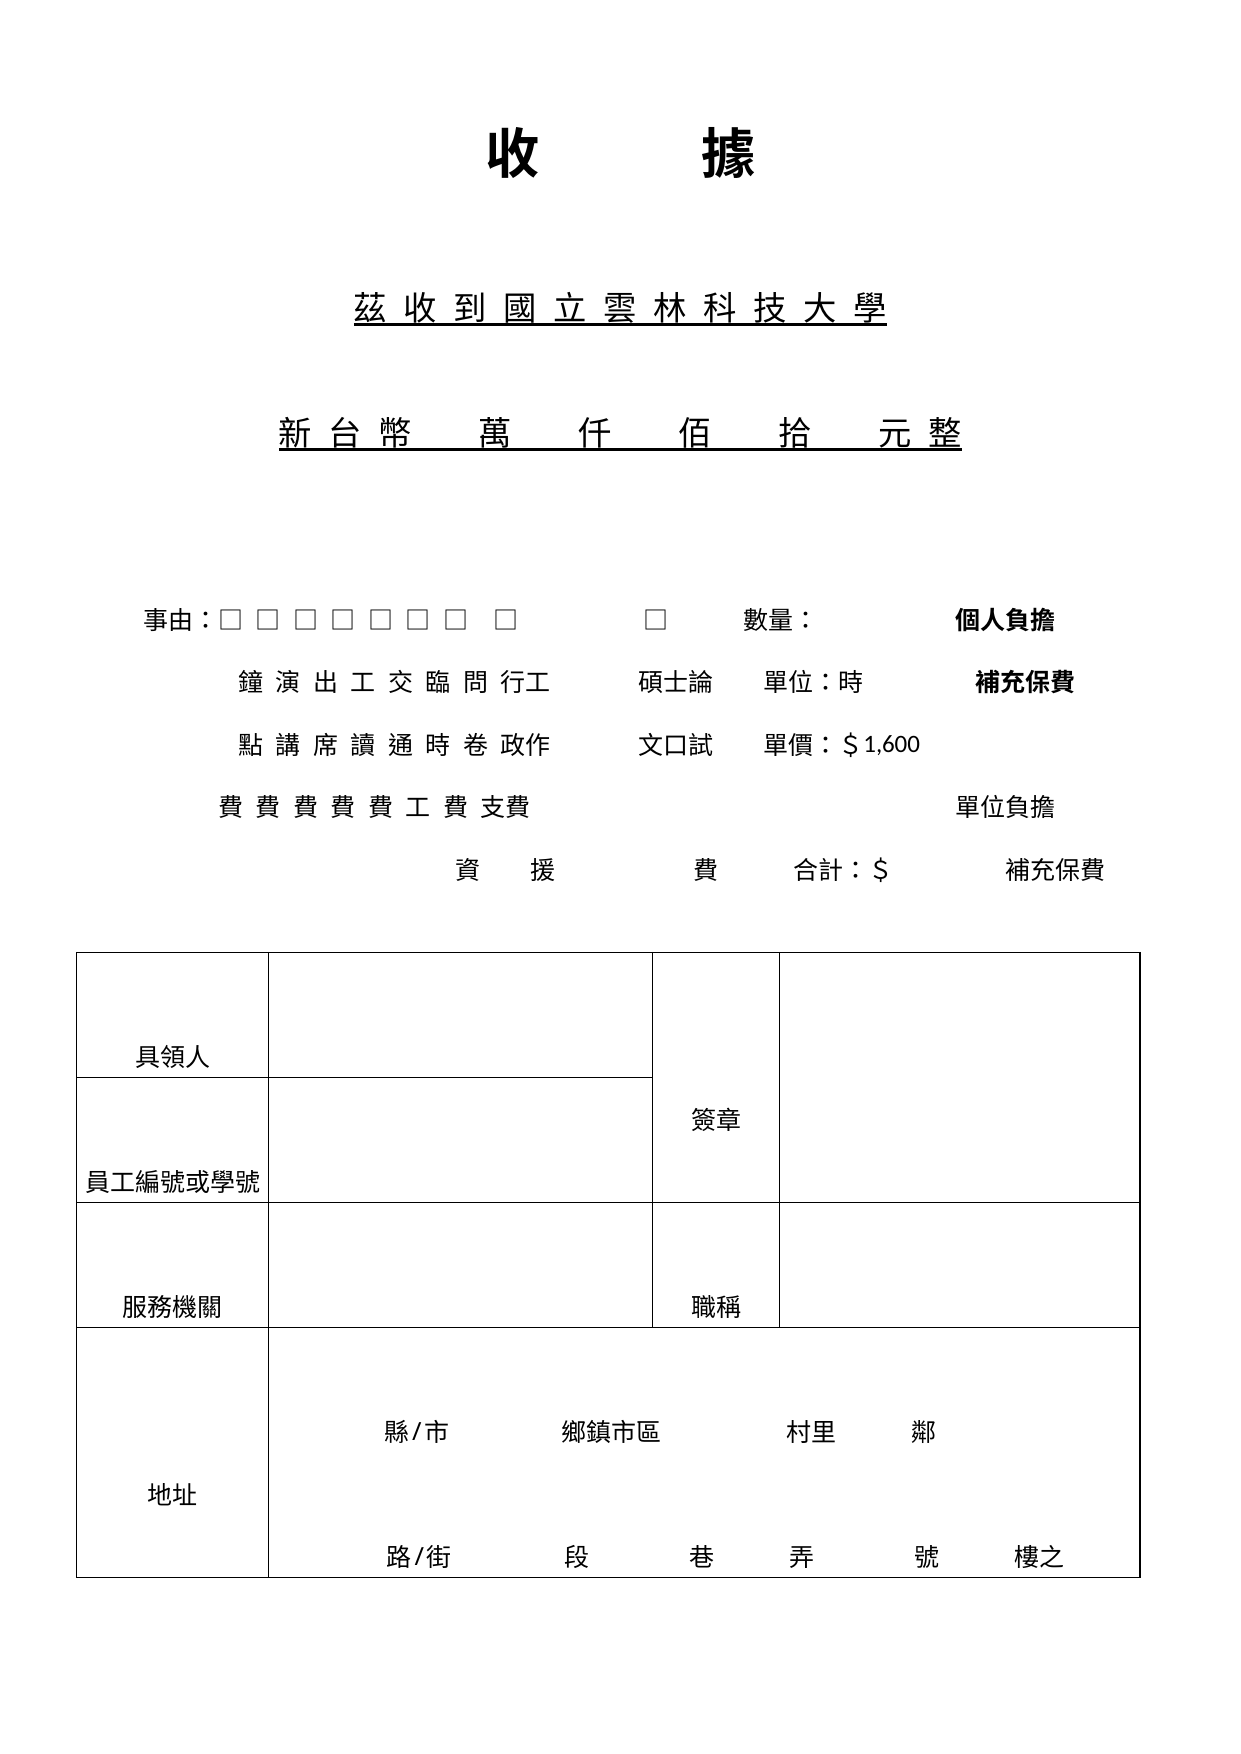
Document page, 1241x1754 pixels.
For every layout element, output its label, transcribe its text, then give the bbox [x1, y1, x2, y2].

table_header 簽章 [653, 953, 779, 1202]
text 鐘 演 出 工 交 臨 問 行工 碩士論 單位：時 補充保費 [118, 639, 1122, 702]
table_cell 員工編號或學號 [77, 1078, 268, 1202]
table_header [780, 953, 1139, 1202]
table_cell [780, 1203, 1139, 1327]
table_cell 服務機關 [77, 1203, 268, 1327]
table_cell 縣/市 鄉鎮市區 村里 鄰 路/街 段 巷 弄 號 樓之 [269, 1328, 1139, 1577]
table_header [269, 953, 652, 1077]
text 資 援 費 合計：＄ 補充保費 [156, 827, 1122, 889]
table_header 具領人 [77, 953, 268, 1077]
text 點 講 席 讀 通 時 卷 政作 文口試 單價：＄1,600 [118, 702, 1122, 764]
table_cell 職稱 [653, 1203, 779, 1327]
text 收 據 [118, 77, 1122, 202]
text 新 台 幣 萬 仟 佰 拾 元 整 [118, 389, 1122, 452]
table_cell [269, 1203, 652, 1327]
text 費 費 費 費 費 工 費 支費 單位負擔 [118, 764, 1122, 827]
table_cell [269, 1078, 652, 1202]
text 事由：□ □ □ □ □ □ □ □ □ 數量： 個人負擔 [118, 577, 1122, 639]
table_cell 地址 [77, 1328, 268, 1577]
text 茲 收 到 國 立 雲 林 科 技 大 學 [118, 264, 1122, 327]
